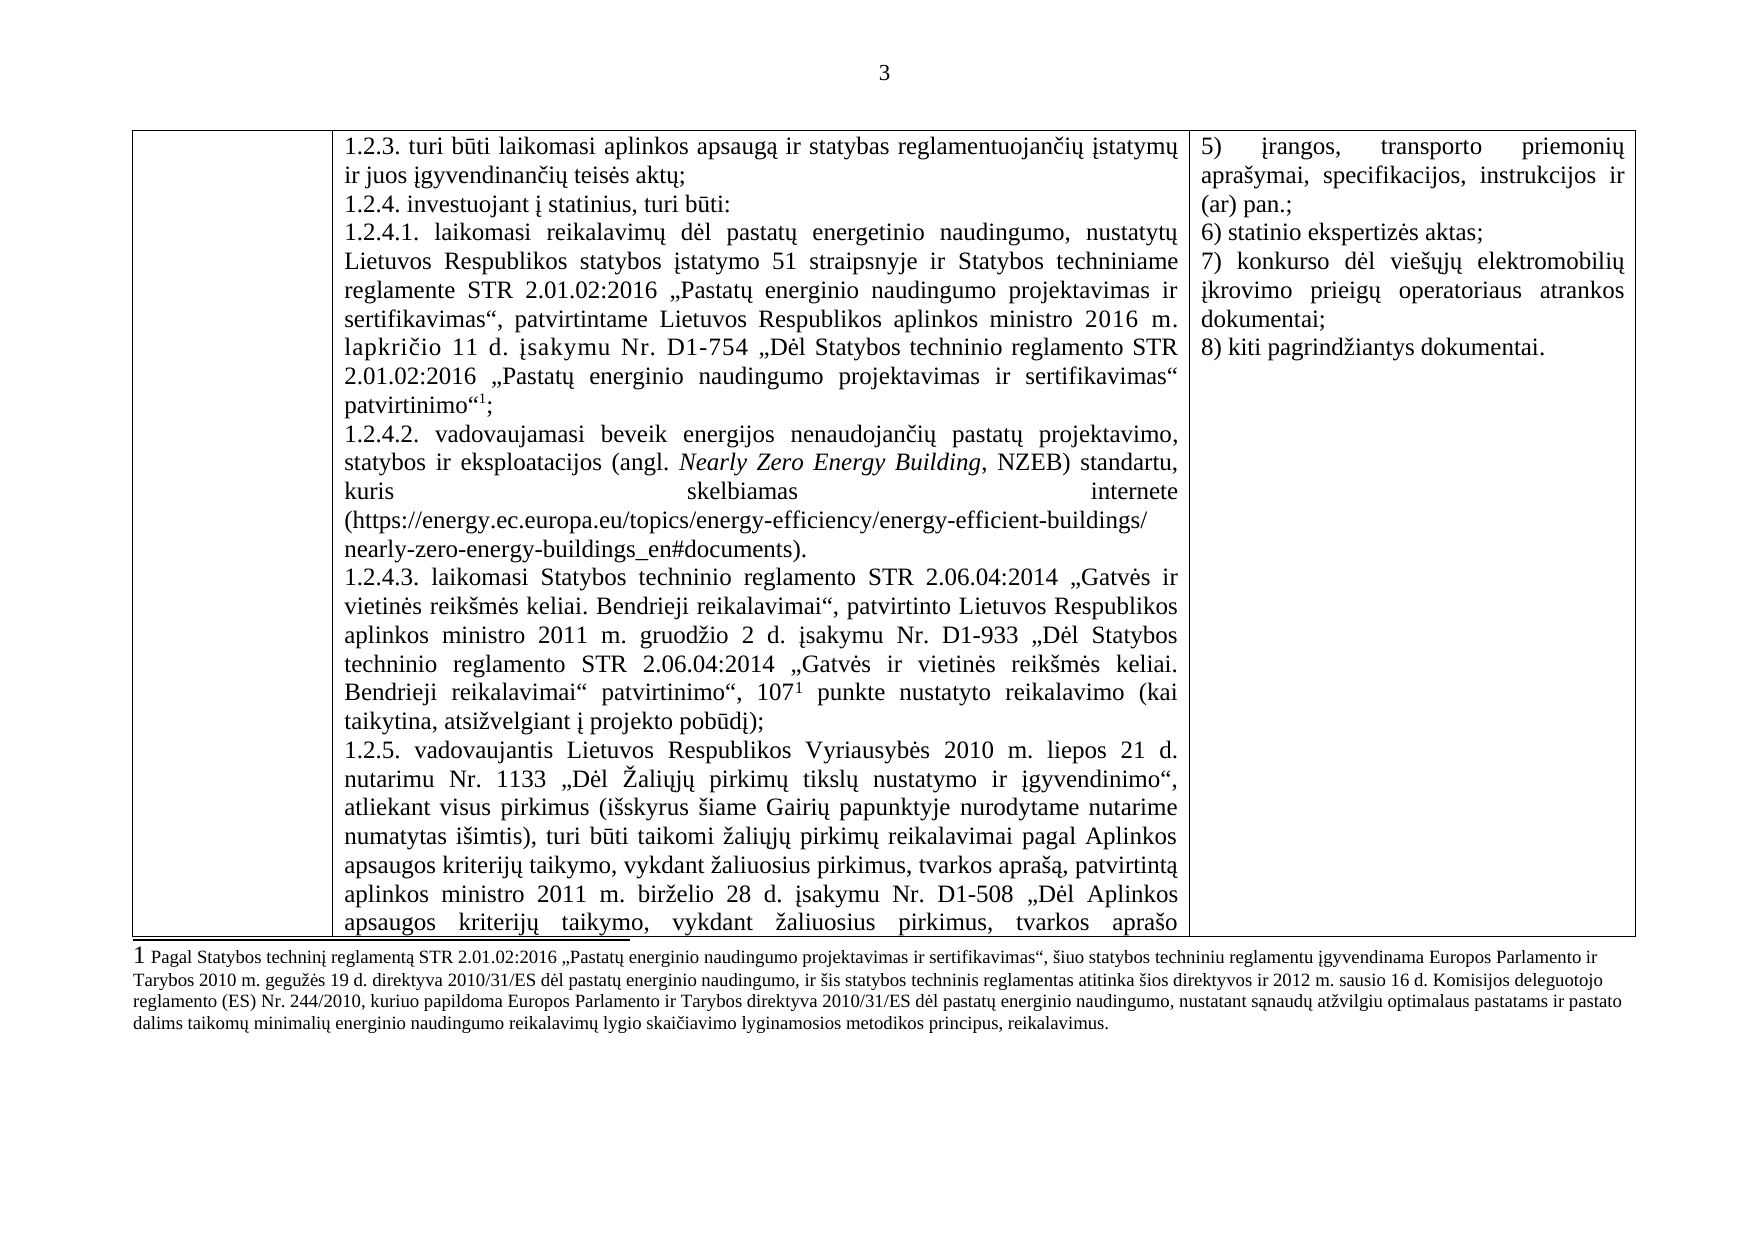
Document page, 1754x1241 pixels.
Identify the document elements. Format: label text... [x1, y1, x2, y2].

table_cell 1.2.3. turi būti laikomasi aplinkos apsaugą ir statybas reglamentuojančių įstatymų ir juos įgyvendinančių teisės aktų; 1.2.4. investuojant į statinius, turi būti: 1.2.4.1. laikomasi reikalavimų dėl pastatų energetinio naudingumo, nustatytų Lietuvos Respublikos statybos įstatymo 51 straipsnyje ir Statybos techniniame reglamente STR 2.01.02:2016 „Pastatų energinio naudingumo projektavimas ir sertifikavimas“, patvirtintame Lietuvos Respublikos aplinkos ministro 2016 m. lapkričio 11 d. įsakymu Nr. D1-754 „Dėl Statybos techninio reglamento STR 2.01.02:2016 „Pastatų energinio naudingumo projektavimas ir sertifikavimas“ patvirtinimo“; 1.2.4.2. vadovaujamasi beveik energijos nenaudojančių pastatų projektavimo, statybos ir eksploatacijos (angl. Nearly Zero Energy Building, NZEB) standartu, kuris skelbiamas internete (https://energy.ec.europa.eu/topics/energy-efficiency/energy-efficient-buildings/nearly-zero-energy-buildings_en#documents). 1.2.4.3. laikomasi Statybos techninio reglamento STR 2.06.04:2014 „Gatvės ir vietinės reikšmės keliai. Bendrieji reikalavimai“, patvirtinto Lietuvos Respublikos aplinkos ministro 2011 m. gruodžio 2 d. įsakymu Nr. D1-933 „Dėl Statybos techninio reglamento STR 2.06.04:2014 „Gatvės ir vietinės reikšmės keliai. Bendrieji reikalavimai“ patvirtinimo“, 1071 punkte nustatyto reikalavimo (kai taikytina, atsižvelgiant į projekto pobūdį); 1.2.5. vadovaujantis Lietuvos Respublikos Vyriausybės 2010 m. liepos 21 d. nutarimu Nr. 1133 „Dėl Žaliųjų pirkimų tikslų nustatymo ir įgyvendinimo“, atliekant visus pirkimus (išskyrus šiame Gairių papunktyje nurodytame nutarime numatytas išimtis), turi būti taikomi žaliųjų pirkimų reikalavimai pagal Aplinkos apsaugos kriterijų taikymo, vykdant žaliuosius pirkimus, tvarkos aprašą, patvirtintą aplinkos ministro 2011 m. birželio 28 d. įsakymu Nr. D1-508 „Dėl Aplinkos apsaugos kriterijų taikymo, vykdant žaliuosius pirkimus, tvarkos aprašo [333, 131, 1189, 936]
table_cell [133, 131, 332, 936]
table_cell 5) įrangos, transporto priemonių aprašymai, specifikacijos, instrukcijos ir (ar) pan.; 6) statinio ekspertizės aktas; 7) konkurso dėl viešųjų elektromobilių įkrovimo prieigų operatoriaus atrankos dokumentai; 8) kiti pagrindžiantys dokumentai. [1190, 131, 1635, 936]
